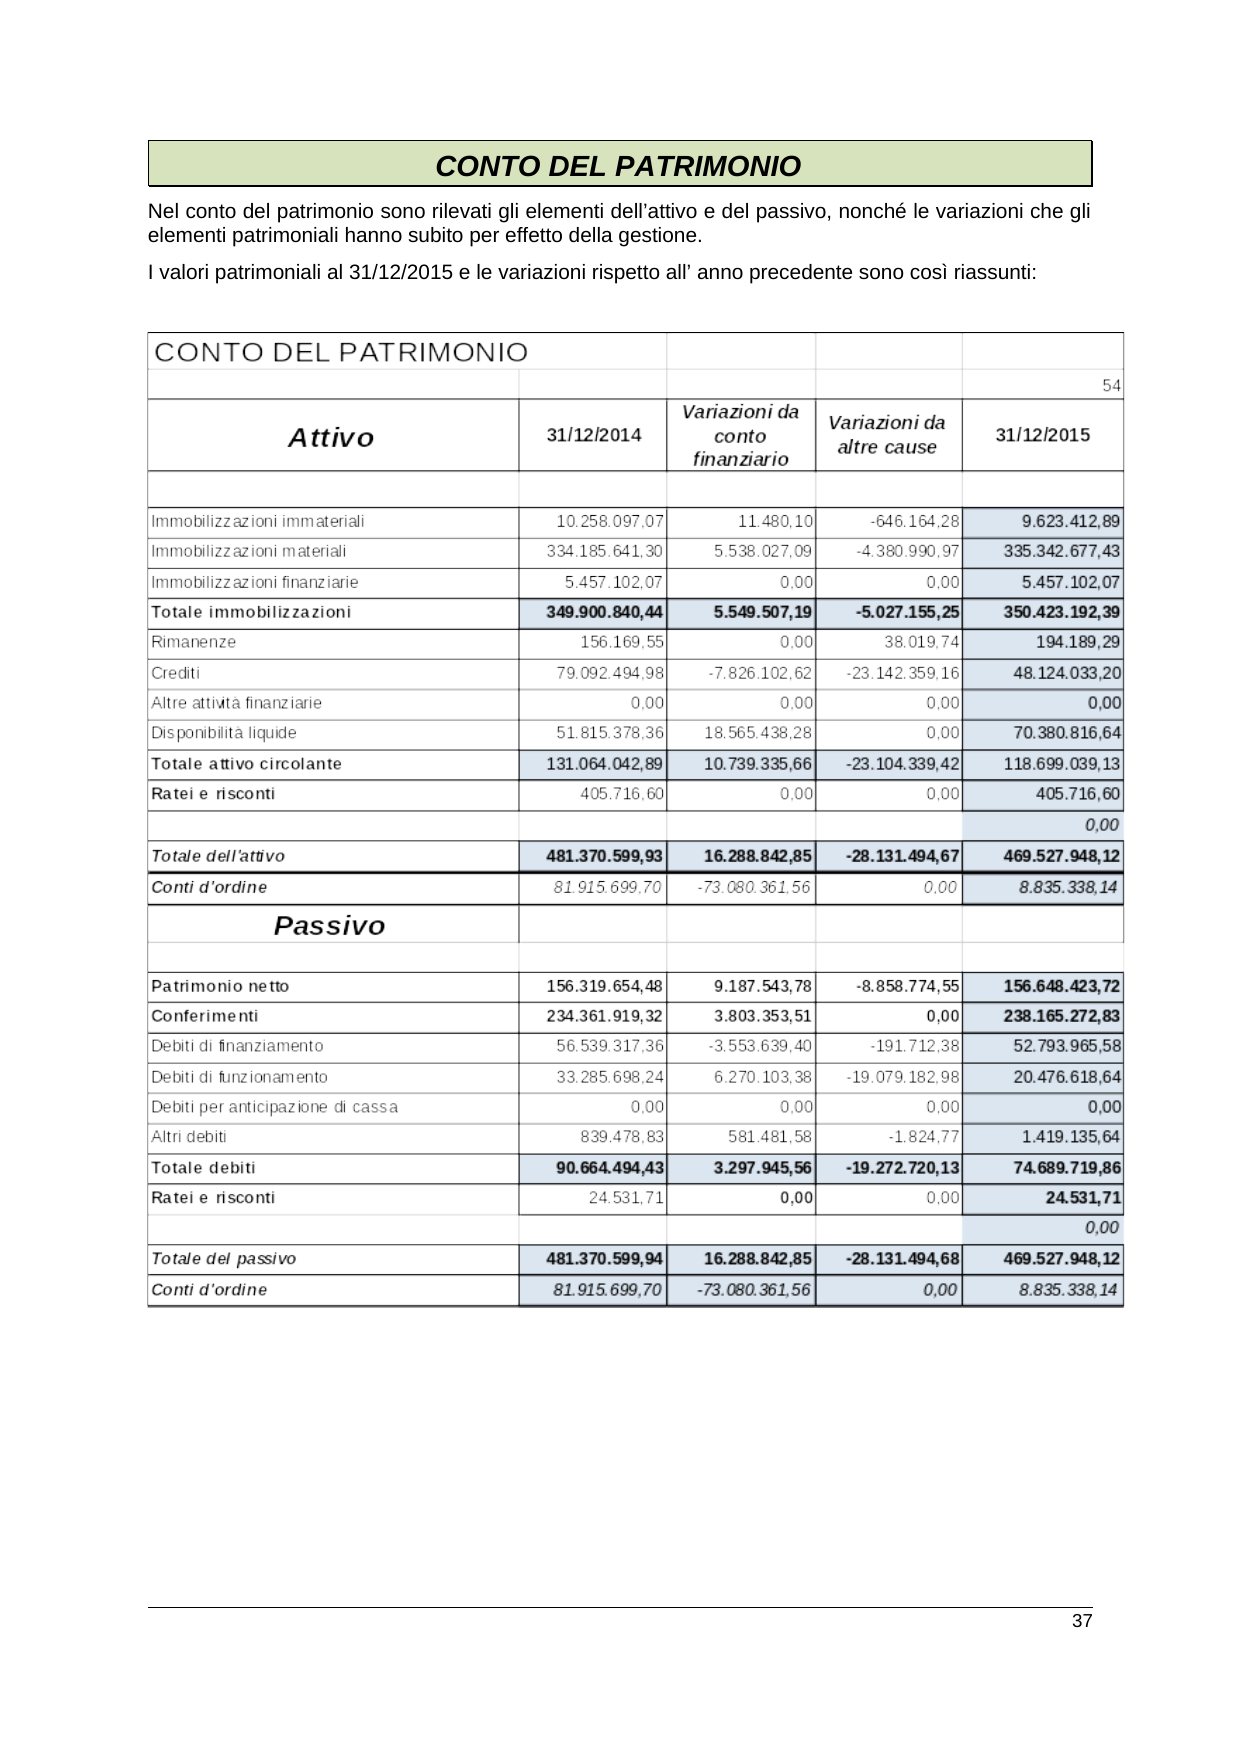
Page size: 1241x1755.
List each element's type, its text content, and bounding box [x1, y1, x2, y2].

text Nel conto del patrimonio sono rilevati gli elementi dell’attivo e del passivo, nonché le variazioni che gli elementi patrimoniali hanno subito per effetto della gestione. [148, 199, 1093, 247]
text I valori patrimoniali al 31/12/2015 e le variazioni rispetto all’ anno precedente sono così riassunti: [148, 260, 1093, 284]
subtitle CONTO DEL PATRIMONIO [149, 141, 1091, 185]
